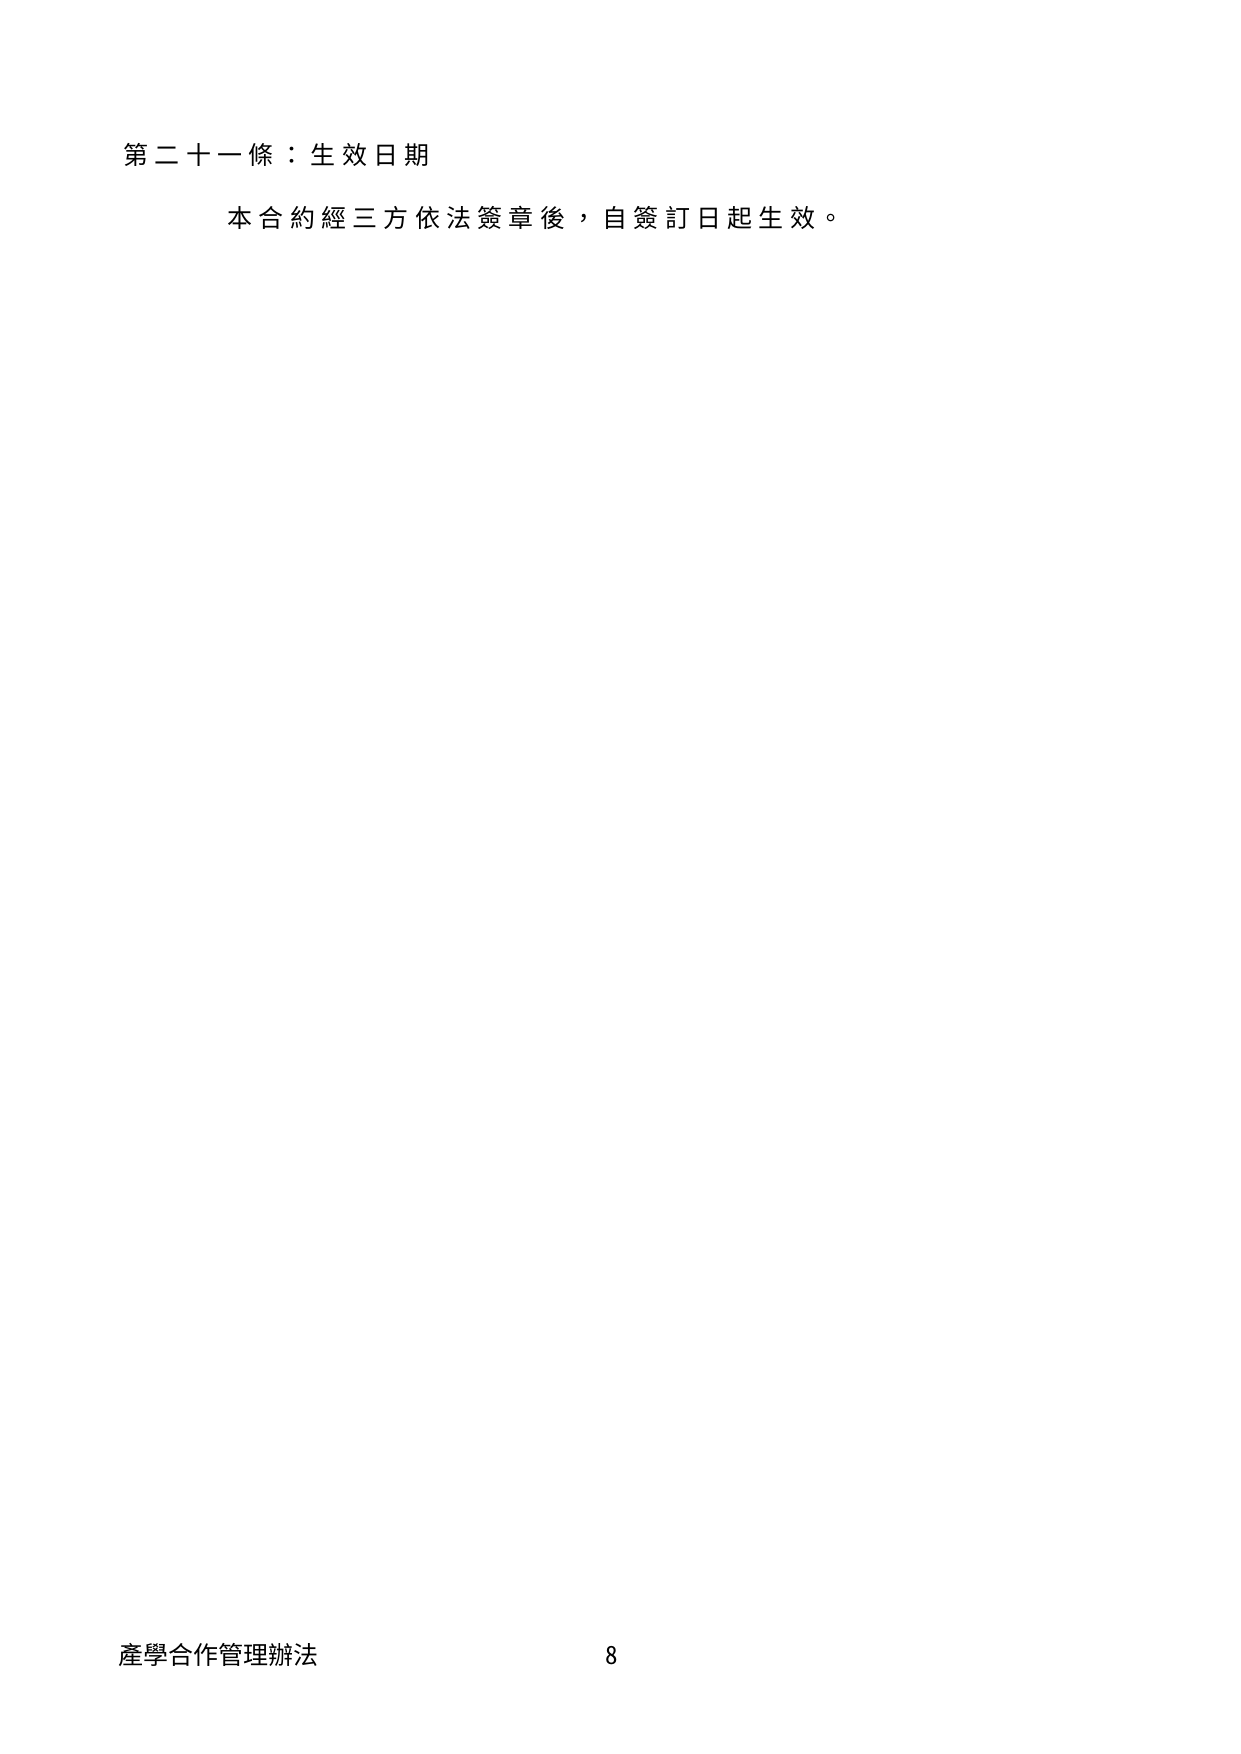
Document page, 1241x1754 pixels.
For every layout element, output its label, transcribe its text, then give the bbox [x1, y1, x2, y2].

text 本合約經三方依法簽章後，自簽訂日起生效。 [220, 175, 1120, 237]
text 第二十一條：生效日期 [120, 112, 1120, 175]
